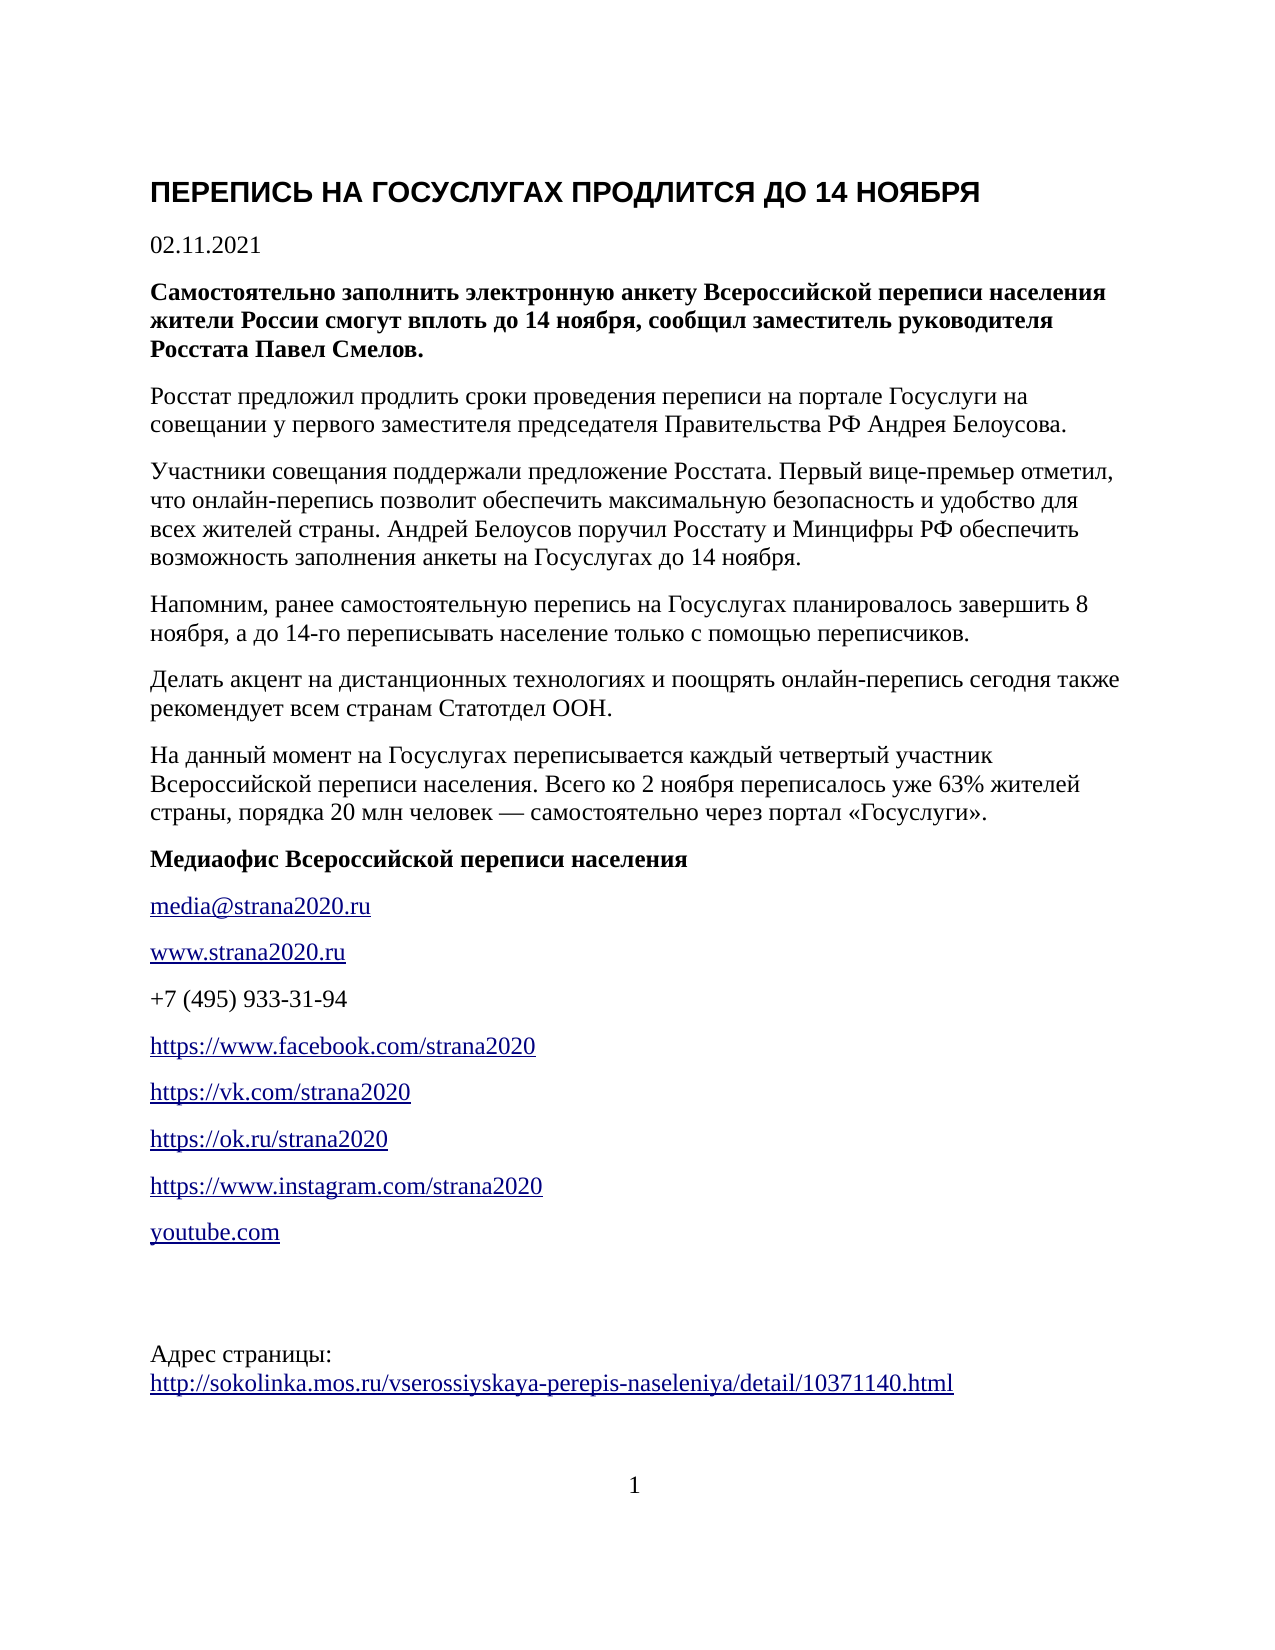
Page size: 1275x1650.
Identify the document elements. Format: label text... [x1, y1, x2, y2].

text Росстат предложил продлить сроки проведения переписи на портале Госуслуги на совещании у первого заместителя председателя Правительства РФ Андрея Белоусова. [150, 381, 1125, 438]
text Самостоятельно заполнить электронную анкету Всероссийской переписи населения жители России смогут вплоть до 14 ноября, сообщил заместитель руководителя Росстата Павел Смелов. [150, 277, 1125, 363]
text Адрес страницы: http://sokolinka.mos.ru/vserossiyskaya-perepis-naseleniya/detail/10371140.html [150, 1339, 1125, 1397]
text Делать акцент на дистанционных технологиях и поощрять онлайн-перепись сегодня также рекомендует всем странам Статотдел ООН. [150, 664, 1125, 722]
text https://www.instagram.com/strana2020 [150, 1171, 1125, 1199]
text Напомним, ранее самостоятельную перепись на Госуслугах планировалось завершить 8 ноября, а до 14-го переписывать население только с помощью переписчиков. [150, 589, 1125, 647]
text youtube.com [150, 1217, 1125, 1246]
text https://vk.com/strana2020 [150, 1077, 1125, 1106]
subtitle ПЕРЕПИСЬ НА ГОСУСЛУГАХ ПРОДЛИТСЯ ДО 14 НОЯБРЯ [150, 175, 1125, 208]
text Участники совещания поддержали предложение Росстата. Первый вице-премьер отметил, что онлайн-перепись позволит обеспечить максимальную безопасность и удобство для всех жителей страны. Андрей Белоусов поручил Росстату и Минцифры РФ обеспечить возможность заполнения анкеты на Госуслугах до 14 ноября. [150, 456, 1125, 571]
text https://ok.ru/strana2020 [150, 1124, 1125, 1153]
text +7 (495) 933-31-94 [150, 984, 1125, 1013]
text Медиаофис Всероссийской переписи населения [150, 844, 1125, 873]
text www.strana2020.ru [150, 937, 1125, 966]
text На данный момент на Госуслугах переписывается каждый четвертый участник Всероссийской переписи населения. Всего ко 2 ноября переписалось уже 63% жителей страны, порядка 20 млн человек — самостоятельно через портал «Госуслуги». [150, 740, 1125, 826]
text https://www.facebook.com/strana2020 [150, 1031, 1125, 1059]
text 02.11.2021 [150, 230, 1125, 259]
text media@strana2020.ru [150, 891, 1125, 919]
